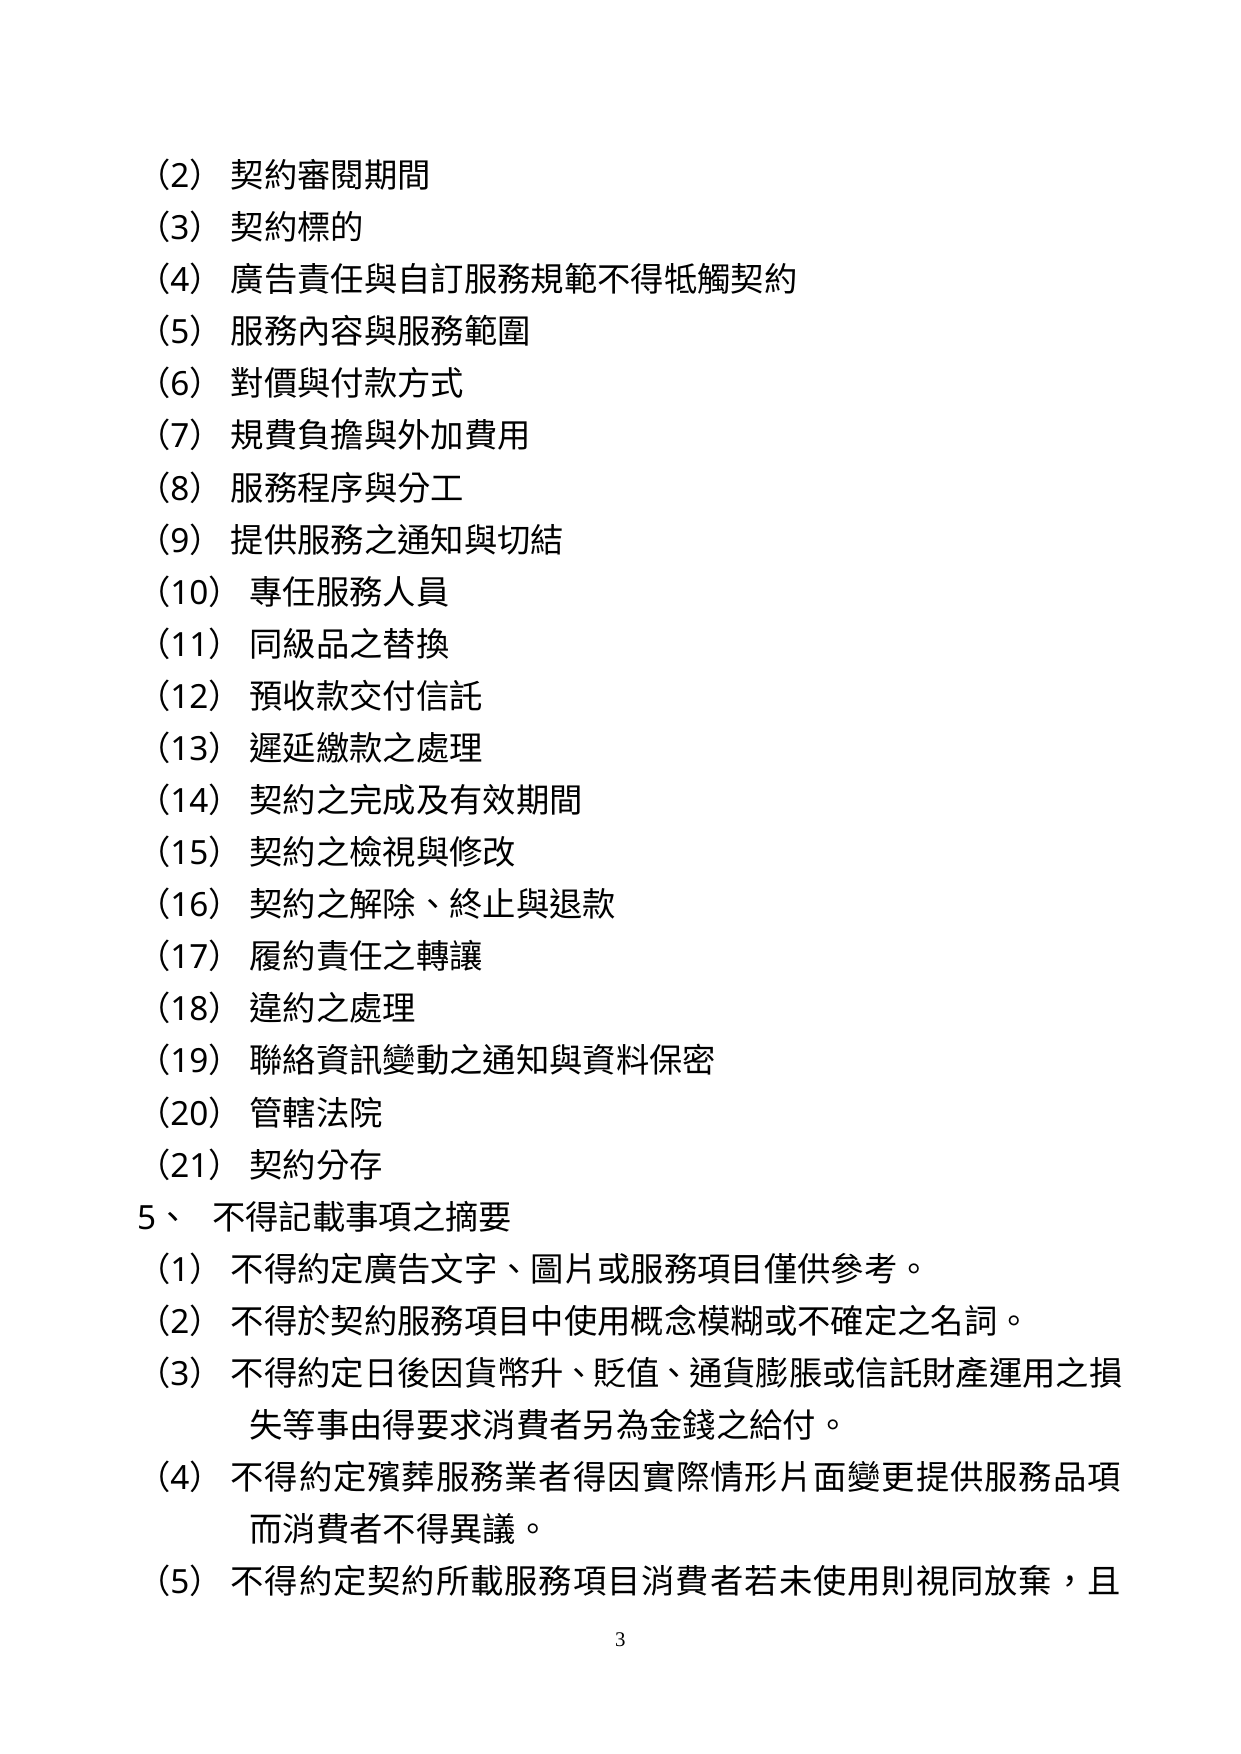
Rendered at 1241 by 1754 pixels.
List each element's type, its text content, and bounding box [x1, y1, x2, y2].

list 契約審閱期間 [137, 146, 1126, 198]
list 專任服務人員 [137, 562, 1126, 614]
list 不得記載事項之摘要 [137, 1187, 1126, 1239]
list 預收款交付信託 [137, 667, 1126, 719]
list 不得約定契約所載服務項目消費者若未使用則視同放棄，且 [137, 1552, 1122, 1604]
list 契約之完成及有效期間 [137, 771, 1126, 823]
list 服務內容與服務範圍 [137, 302, 1126, 354]
list 違約之處理 [137, 979, 1126, 1031]
list 不得約定殯葬服務業者得因實際情形片面變更提供服務品項而消費者不得異議。 [137, 1448, 1122, 1552]
list 不得於契約服務項目中使用概念模糊或不確定之名詞。 [137, 1292, 1122, 1344]
list 廣告責任與自訂服務規範不得牴觸契約 [137, 250, 1126, 302]
list 契約之檢視與修改 [137, 823, 1126, 875]
list 契約標的 [137, 198, 1126, 250]
list 服務程序與分工 [137, 458, 1126, 510]
list 聯絡資訊變動之通知與資料保密 [137, 1031, 1126, 1083]
list 不得約定日後因貨幣升、貶值、通貨膨脹或信託財產運用之損失等事由得要求消費者另為金錢之給付。 [137, 1344, 1122, 1448]
list 遲延繳款之處理 [137, 719, 1126, 771]
list 不得約定廣告文字、圖片或服務項目僅供參考。 [137, 1239, 1122, 1292]
list 同級品之替換 [137, 614, 1126, 667]
list 對價與付款方式 [137, 354, 1126, 406]
list 管轄法院 [137, 1083, 1126, 1135]
list 契約之解除、終止與退款 [137, 875, 1126, 927]
list 履約責任之轉讓 [137, 927, 1126, 979]
list 規費負擔與外加費用 [137, 406, 1126, 458]
list 提供服務之通知與切結 [137, 510, 1126, 562]
list 契約分存 [137, 1135, 1126, 1187]
